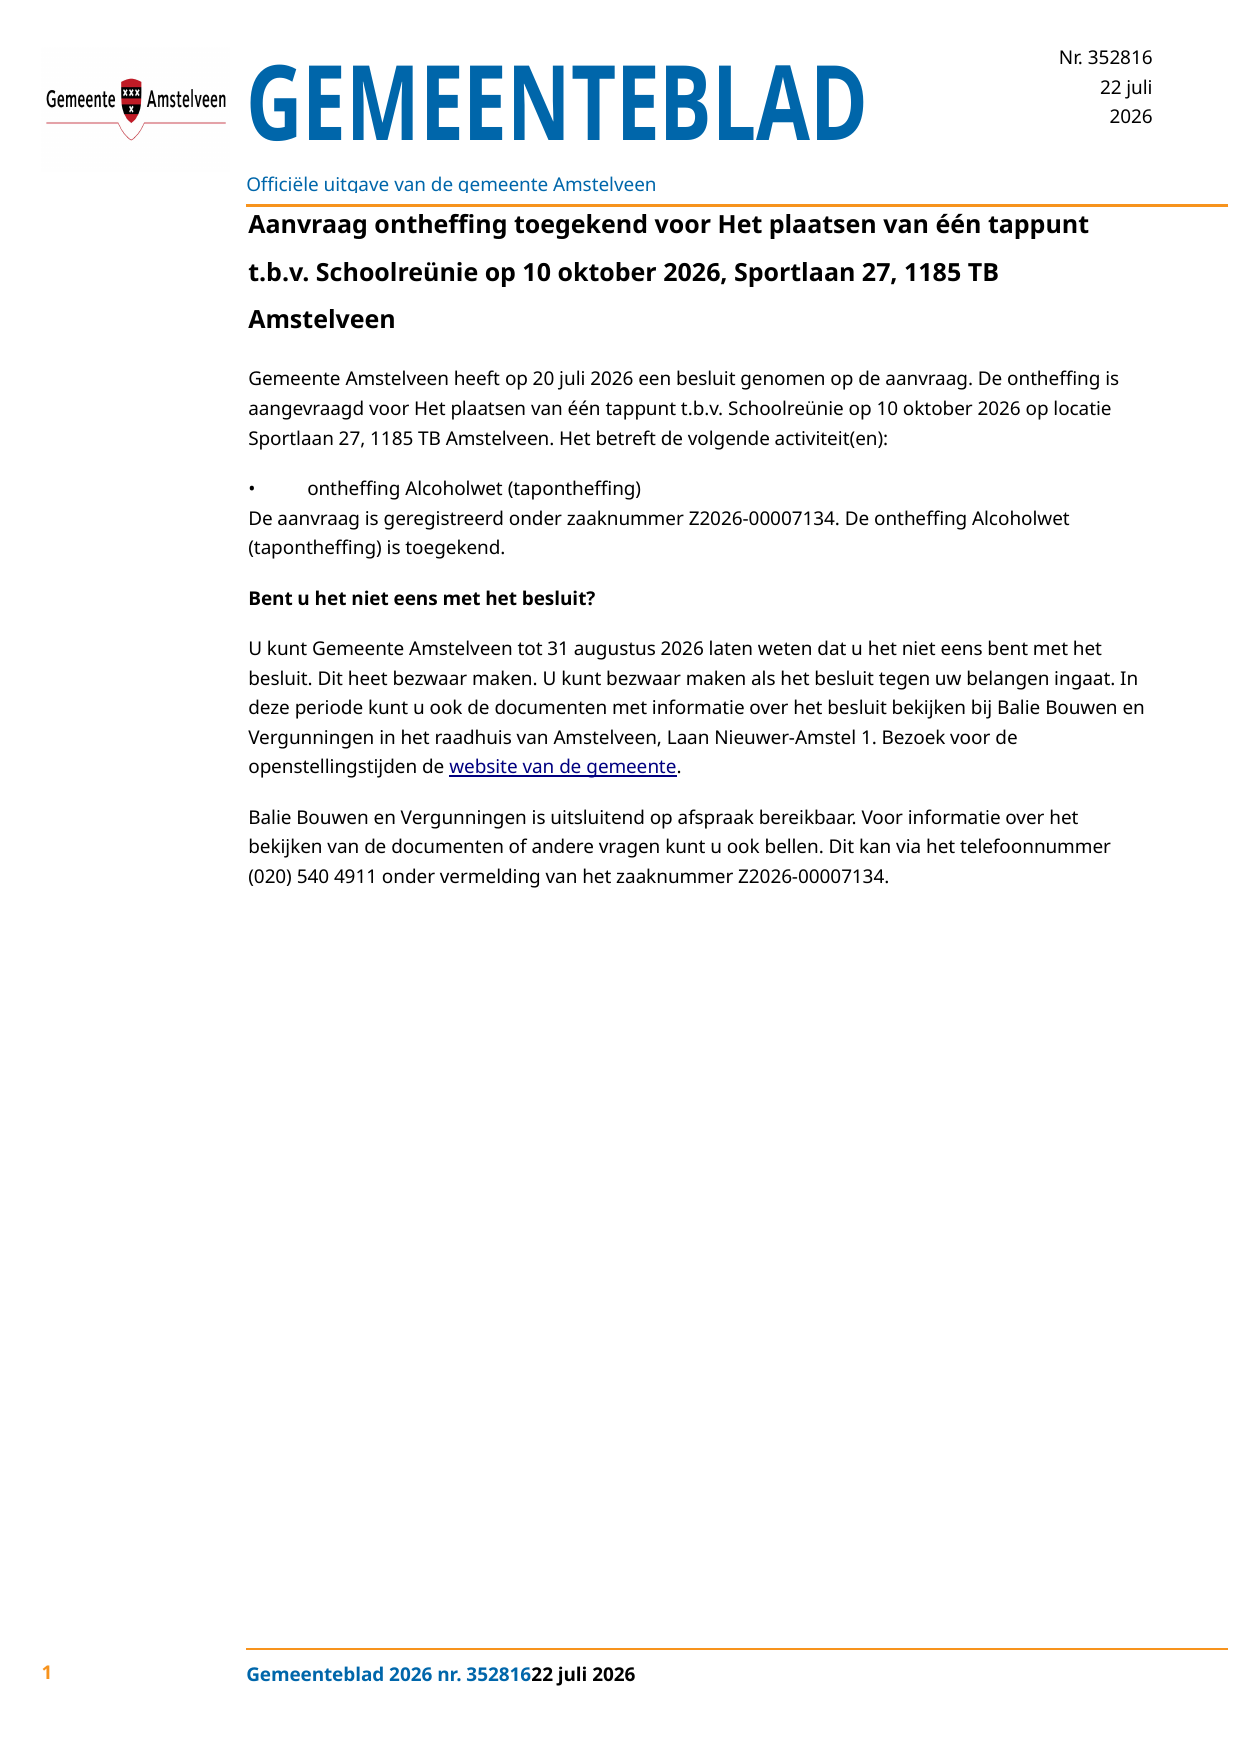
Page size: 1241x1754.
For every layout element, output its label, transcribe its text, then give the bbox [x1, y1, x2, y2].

list ontheffing Alcoholwet (tapontheffing) [248, 475, 1152, 501]
text Gemeente Amstelveen heeft op 20 juli 2026 een besluit genomen op de aanvraag. De ontheffing is aangevraagd voor Het plaatsen van één tappunt t.b.v. Schoolreünie op 10 oktober 2026 op locatie Sportlaan 27, 1185 TB Amstelveen. Het betreft de volgende activiteit(en): [248, 366, 1152, 450]
picture [41, 47, 231, 172]
text Aanvraag ontheffing toegekend voor Het plaatsen van één tappunt t.b.v. Schoolreünie op 10 oktober 2026, Sportlaan 27, 1185 TB Amstelveen [248, 207, 1152, 336]
text U kunt Gemeente Amstelveen tot 31 augustus 2026 laten weten dat u het niet eens bent met het besluit. Dit heet bezwaar maken. U kunt bezwaar maken als het besluit tegen uw belangen ingaat. In deze periode kunt u ook de documenten met informatie over het besluit bekijken bij Balie Bouwen en Vergunningen in het raadhuis van Amstelveen, Laan Nieuwer-Amstel 1. Bezoek voor de openstellingstijden de website van de gemeente. [248, 635, 1152, 779]
text De aanvraag is geregistreerd onder zaaknummer Z2026-00007134. De ontheffing Alcoholwet (tapontheffing) is toegekend. [248, 505, 1152, 560]
text Balie Bouwen en Vergunningen is uitsluitend op afspraak bereikbaar. Voor informatie over het bekijken van de documenten of andere vragen kunt u ook bellen. Dit kan via het telefoonnummer (020) 540 4911 onder vermelding van het zaaknummer Z2026-00007134. [248, 804, 1152, 889]
text Bent u het niet eens met het besluit? [248, 585, 1152, 610]
